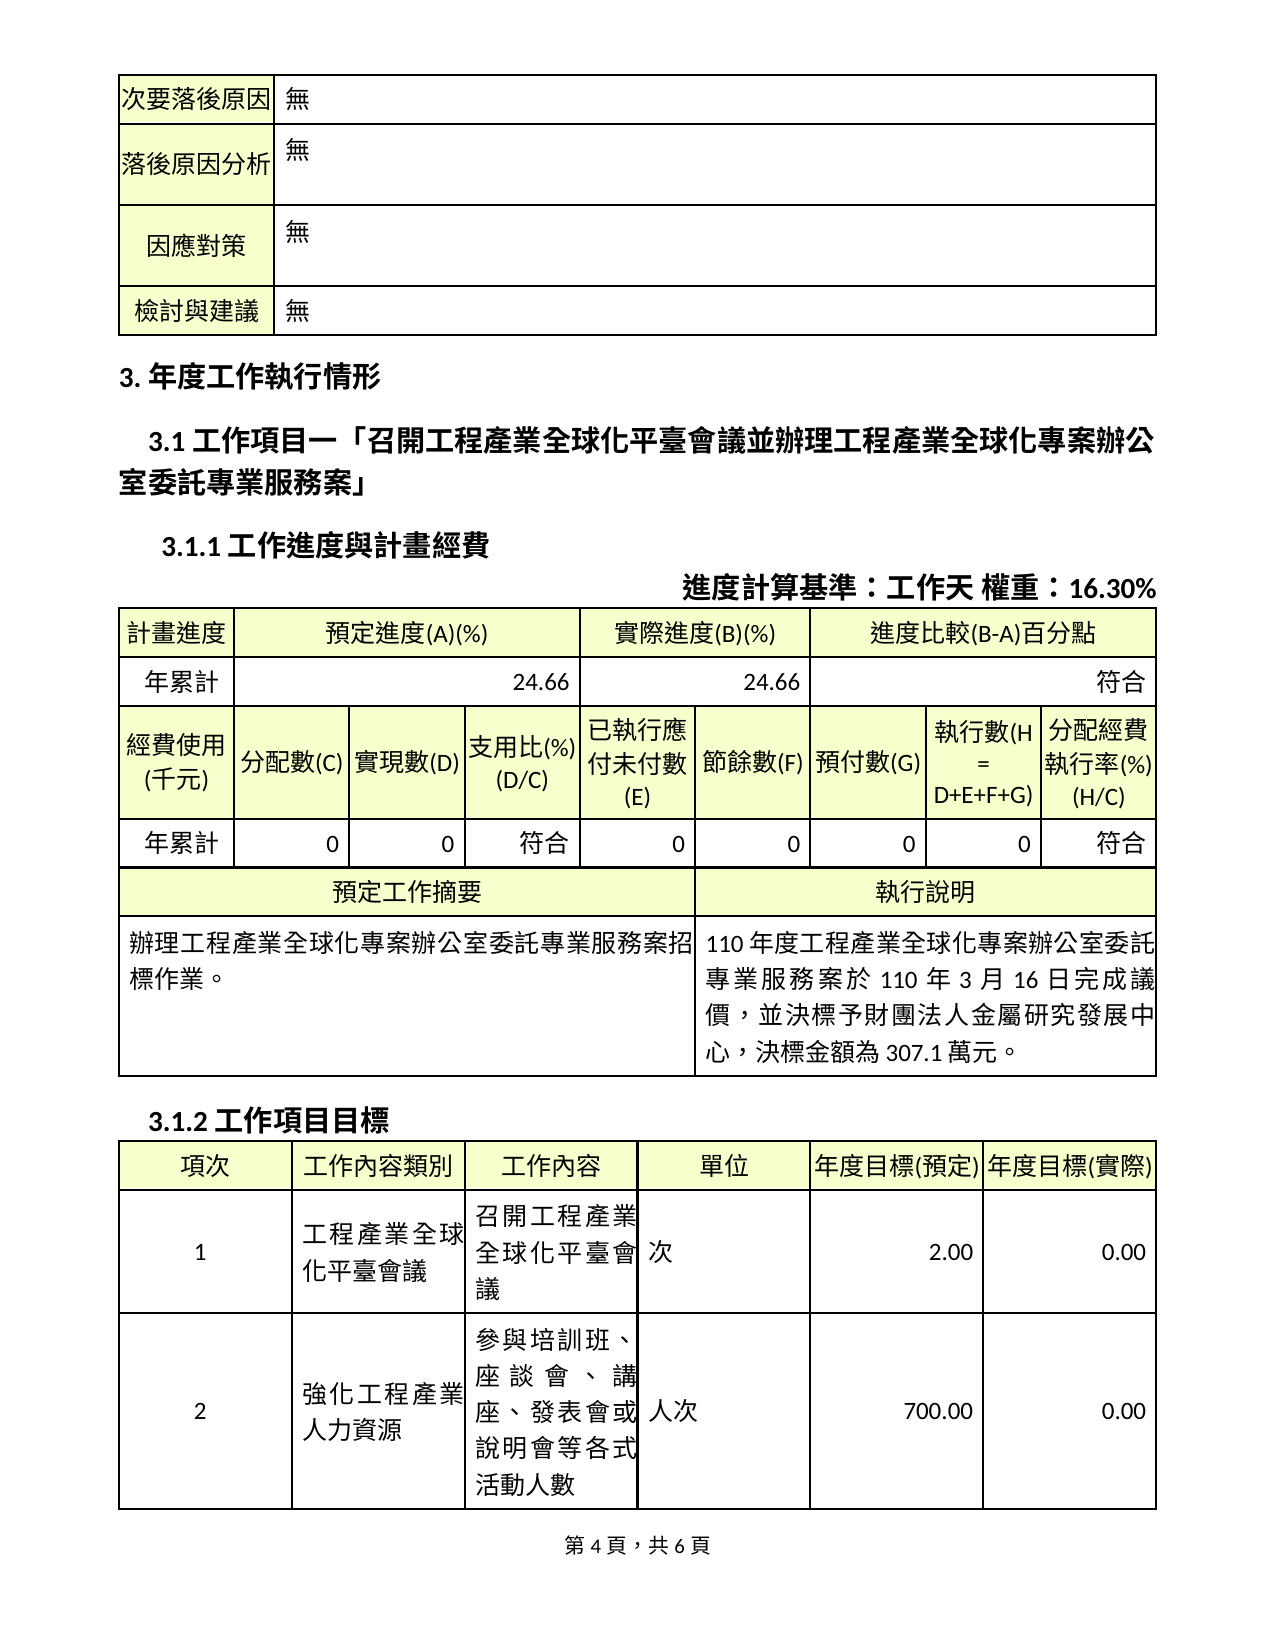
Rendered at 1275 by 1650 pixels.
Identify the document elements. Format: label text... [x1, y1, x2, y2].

table_cell 無 [275, 125, 1155, 204]
table_cell 年累計 [120, 658, 233, 704]
table_cell 強化工程產業人力資源 [293, 1314, 464, 1508]
table_cell 1 [120, 1191, 291, 1312]
table_cell 0 [927, 820, 1040, 866]
table_cell 工程產業全球化平臺會議 [293, 1191, 464, 1312]
table_cell 分配數(C) [235, 707, 348, 818]
table_cell 0 [696, 820, 809, 866]
table_cell 節餘數(F) [696, 707, 809, 818]
table_cell 執行說明 [696, 869, 1155, 915]
table_header 年度目標(實際) [984, 1142, 1155, 1188]
table_cell 無 [275, 206, 1155, 285]
table_header 工作內容 [466, 1142, 636, 1188]
table_cell 符合 [1042, 820, 1155, 866]
table_cell 支用比(%)(D/C) [466, 707, 579, 818]
table_cell 落後原因分析 [120, 125, 273, 204]
table_cell 24.66 [581, 658, 809, 704]
table_header 計畫進度 [120, 609, 233, 656]
table_cell 召開工程產業全球化平臺會議 [466, 1191, 636, 1312]
table_cell 0 [350, 820, 464, 866]
table_cell 0 [235, 820, 348, 866]
text 3.1 工作項目一「召開工程產業全球化平臺會議並辦理工程產業全球化專案辦公室委託專業服務案」 [119, 417, 1156, 502]
table_cell 符合 [811, 658, 1155, 704]
table_cell 經費使用(千元) [120, 707, 233, 818]
table_cell 執行數(H = D+E+F+G) [927, 707, 1040, 818]
table_cell 檢討與建議 [120, 287, 273, 334]
table_header 預定進度(A)(%) [235, 609, 579, 656]
table_cell 次 [639, 1191, 809, 1312]
text 3.1.2 工作項目目標 [119, 1097, 1156, 1140]
table_cell 次要落後原因 [120, 76, 273, 122]
table_cell 24.66 [235, 658, 579, 704]
text 3. 年度工作執行情形 [119, 357, 1156, 396]
table_cell 實現數(D) [350, 707, 464, 818]
text 3.1.1 工作進度與計畫經費 [119, 523, 1156, 565]
table_cell 700.00 [811, 1314, 982, 1508]
table_cell 無 [275, 76, 1155, 122]
table_cell 預定工作摘要 [120, 869, 694, 915]
table_cell 0.00 [984, 1191, 1155, 1312]
text 進度計算基準：工作天 權重：16.30% [119, 565, 1156, 607]
table_cell 符合 [466, 820, 579, 866]
table_cell 參與培訓班、座談會、講座、發表會或說明會等各式活動人數 [466, 1314, 636, 1508]
table_cell 2 [120, 1314, 291, 1508]
table_header 實際進度(B)(%) [581, 609, 809, 656]
table_cell 已執行應付未付數(E) [581, 707, 694, 818]
table_header 項次 [120, 1142, 291, 1188]
table_cell 110年度工程產業全球化專案辦公室委託專業服務案於110年3月16日完成議價，並決標予財團法人金屬研究發展中心，決標金額為307.1萬元。 [696, 917, 1155, 1074]
table_cell 預付數(G) [811, 707, 925, 818]
table_header 年度目標(預定) [811, 1142, 982, 1188]
table_header 進度比較(B-A)百分點 [811, 609, 1155, 656]
table_header 工作內容類別 [293, 1142, 464, 1188]
table_cell 人次 [639, 1314, 809, 1508]
table_cell 年累計 [120, 820, 233, 866]
table_header 單位 [639, 1142, 809, 1188]
table_cell 0.00 [984, 1314, 1155, 1508]
table_cell 辦理工程產業全球化專案辦公室委託專業服務案招標作業。 [120, 917, 694, 1074]
table_cell 無 [275, 287, 1155, 334]
table_cell 0 [811, 820, 925, 866]
table_cell 2.00 [811, 1191, 982, 1312]
table_cell 分配經費執行率(%)(H/C) [1042, 707, 1155, 818]
table_cell 因應對策 [120, 206, 273, 285]
table_cell 0 [581, 820, 694, 866]
